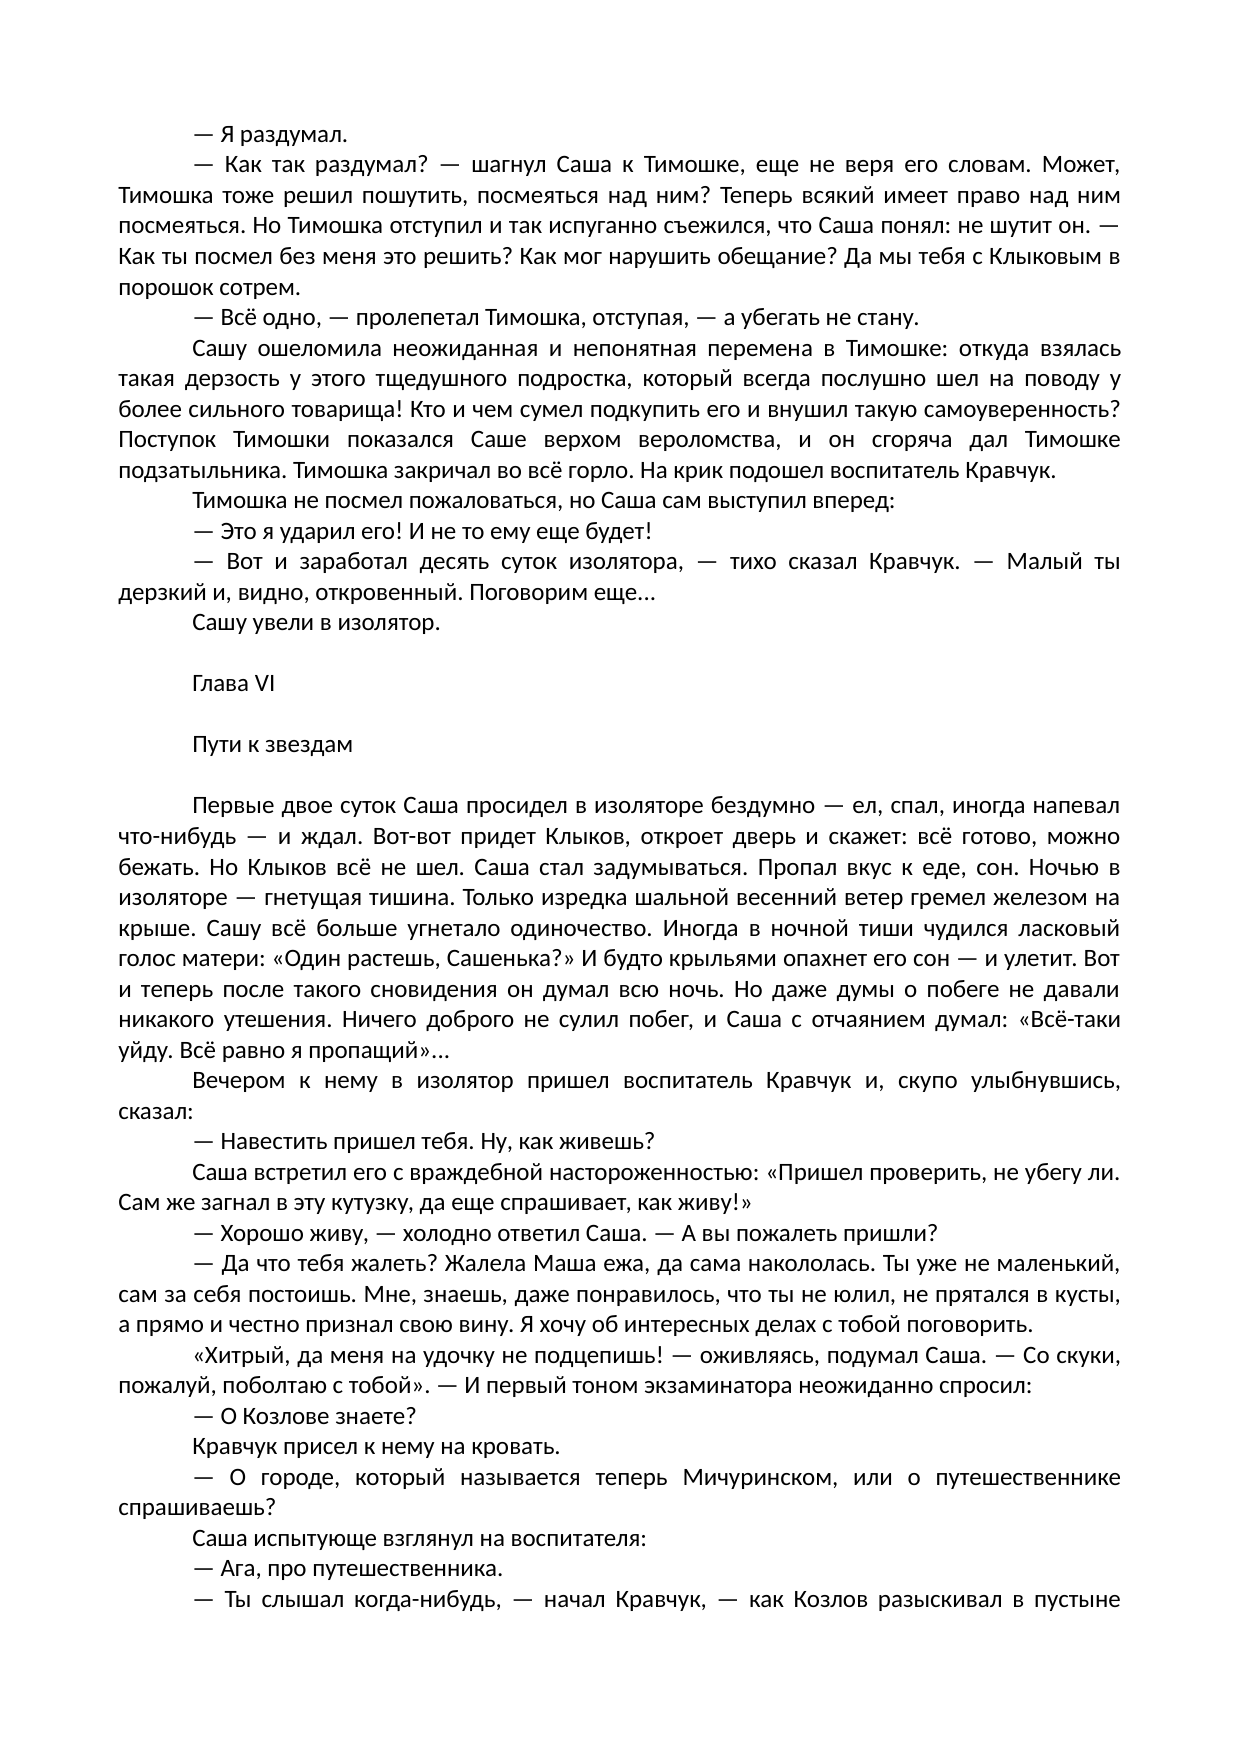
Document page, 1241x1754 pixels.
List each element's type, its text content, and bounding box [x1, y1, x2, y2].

text — Вот и заработал десять суток изолятора, — тихо сказал Кравчук. — Малый ты дерзкий и, видно, откровенный. Поговорим еще... [118, 545, 1122, 606]
text — Ага, про путешественника. [118, 1553, 1122, 1583]
text Кравчук присел к нему на кровать. [118, 1431, 1122, 1461]
text — Ты слышал когда-нибудь, — начал Кравчук, — как Козлов разыскивал в пустыне [118, 1583, 1122, 1614]
text — Да что тебя жалеть? Жалела Маша ежа, да сама накололась. Ты уже не маленький, сам за себя постоишь. Мне, знаешь, даже понравилось, что ты не юлил, не прятался в кусты, а прямо и честно признал свою вину. Я хочу об интересных делах с тобой поговорить. [118, 1247, 1122, 1339]
text — Это я ударил его! И не то ему еще будет! [118, 515, 1122, 545]
text Тимошка не посмел пожаловаться, но Саша сам выступил вперед: [118, 484, 1122, 515]
text Сашу увели в изолятор. [118, 606, 1122, 637]
text Первые двое суток Саша просидел в изоляторе бездумно — ел, спал, иногда напевал что-нибудь — и ждал. Вот-вот придет Клыков, откроет дверь и скажет: всё готово, можно бежать. Но Клыков всё не шел. Саша стал задумываться. Пропал вкус к еде, сон. Ночью в изоляторе — гнетущая тишина. Только изредка шальной весенний ветер гремел железом на крыше. Сашу всё больше угнетало одиночество. Иногда в ночной тиши чудился ласковый голос матери: «Один растешь, Сашенька?» И будто крыльями опахнет его сон — и улетит. Вот и теперь после такого сновидения он думал всю ночь. Но даже думы о побеге не давали никакого утешения. Ничего доброго не сулил побег, и Саша с отчаянием думал: «Всё-таки уйду. Всё равно я пропащий»... [118, 789, 1122, 1064]
text Глава VI [118, 667, 1122, 698]
text Сашу ошеломила неожиданная и непонятная перемена в Тимошке: откуда взялась такая дерзость у этого тщедушного подростка, который всегда послушно шел на поводу у более сильного товарища! Кто и чем сумел подкупить его и внушил такую самоуверенность? Поступок Тимошки показался Саше верхом вероломства, и он сгоряча дал Тимошке подзатыльника. Тимошка закричал во всё горло. На крик подошел воспитатель Кравчук. [118, 332, 1122, 484]
text Саша встретил его с враждебной настороженностью: «Пришел проверить, не убегу ли. Сам же загнал в эту кутузку, да еще спрашивает, как живу!» [118, 1156, 1122, 1217]
text «Хитрый, да меня на удочку не подцепишь! — оживляясь, подумал Саша. — Со скуки, пожалуй, поболтаю с тобой». — И первый тоном экзаминатора неожиданно спросил: [118, 1339, 1122, 1400]
text — О городе, который называется теперь Мичуринском, или о путешественнике спрашиваешь? [118, 1461, 1122, 1522]
text — Хорошо живу, — холодно ответил Саша. — А вы пожалеть пришли? [118, 1217, 1122, 1247]
text Вечером к нему в изолятор пришел воспитатель Кравчук и, скупо улыбнувшись, сказал: [118, 1064, 1122, 1125]
text — О Козлове знаете? [118, 1400, 1122, 1431]
text — Всё одно, — пролепетал Тимошка, отступая, — а убегать не стану. [118, 301, 1122, 332]
text — Навестить пришел тебя. Ну, как живешь? [118, 1125, 1122, 1156]
text Пути к звездам [118, 728, 1122, 759]
text — Я раздумал. [118, 118, 1122, 149]
text Саша испытующе взглянул на воспитателя: [118, 1522, 1122, 1553]
text — Как так раздумал? — шагнул Саша к Тимошке, еще не веря его словам. Может, Тимошка тоже решил пошутить, посмеяться над ним? Теперь всякий имеет право над ним посмеяться. Но Тимошка отступил и так испуганно съежился, что Саша понял: не шутит он. — Как ты посмел без меня это решить? Как мог нарушить обещание? Да мы тебя с Клыковым в порошок сотрем. [118, 149, 1122, 301]
